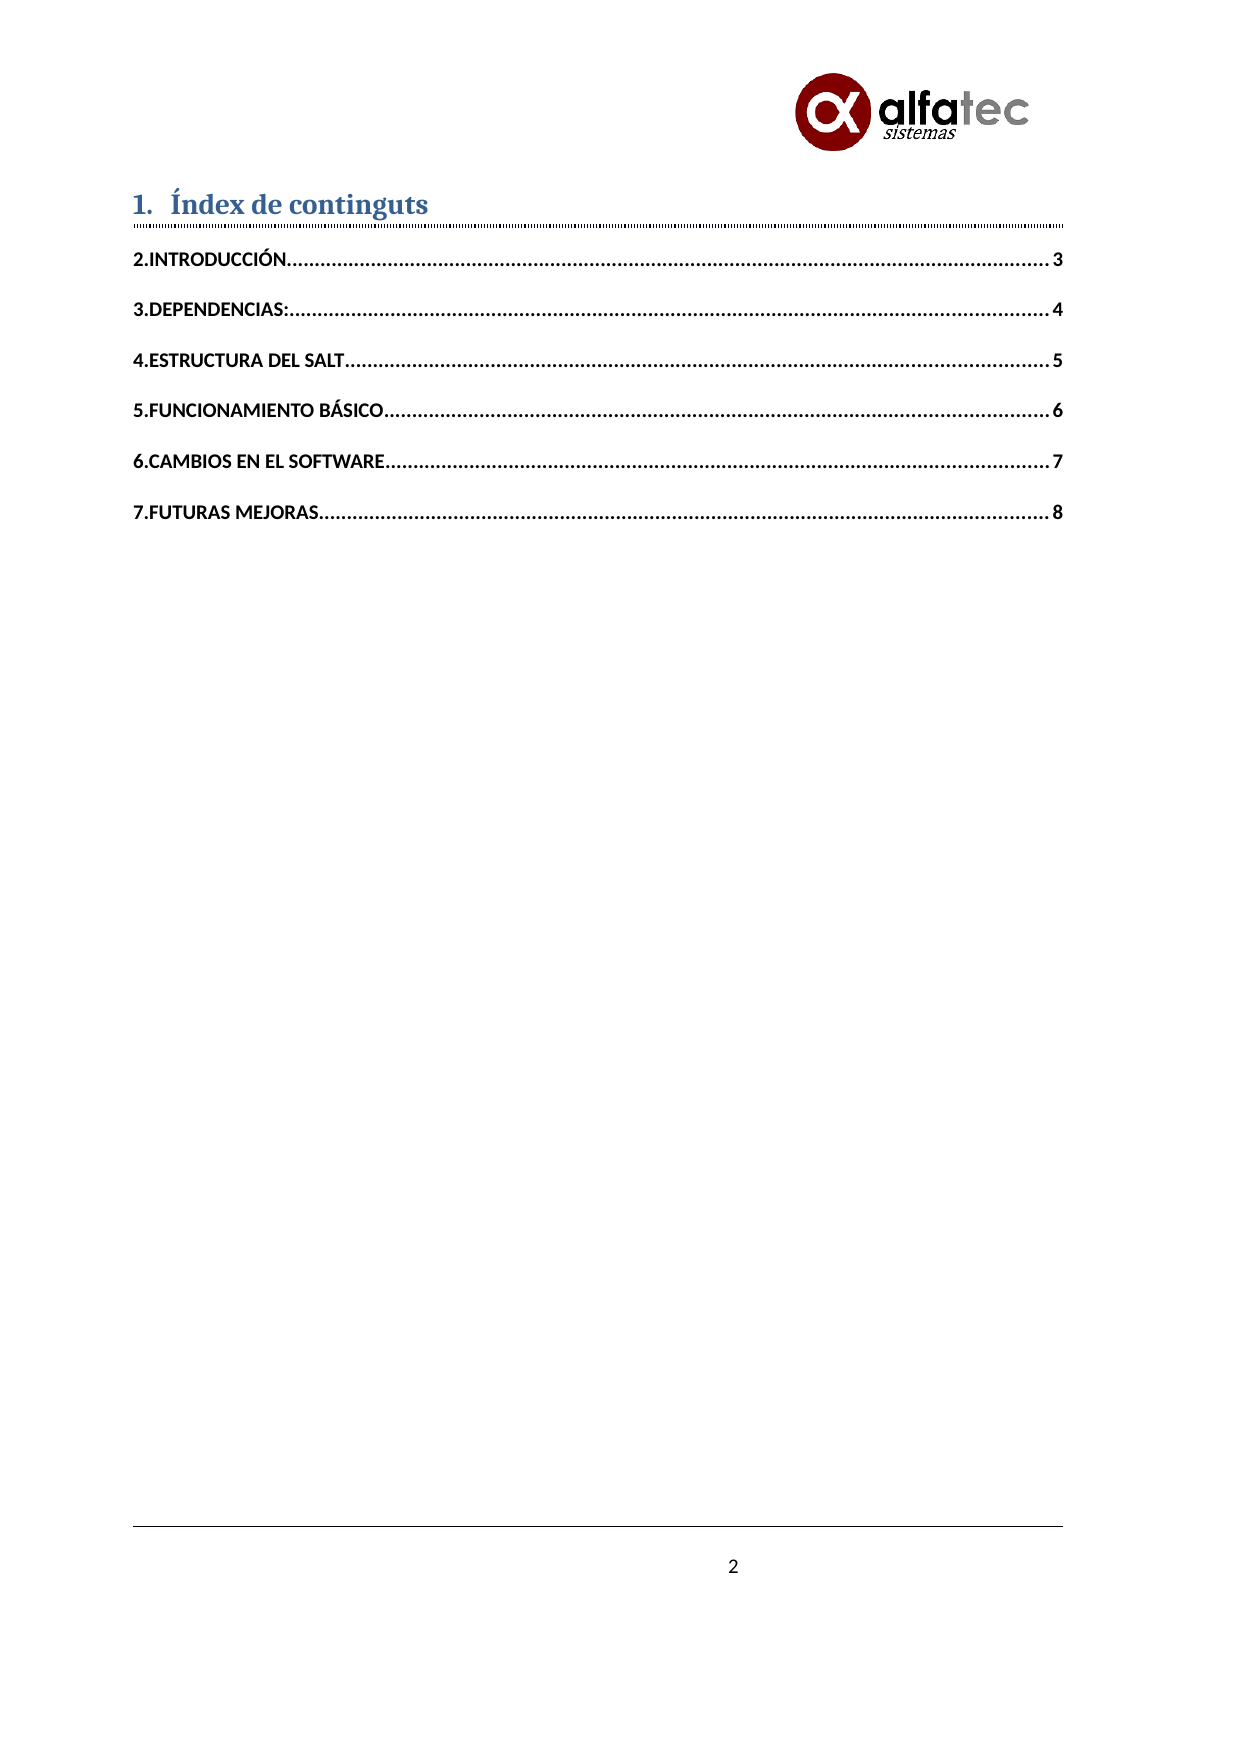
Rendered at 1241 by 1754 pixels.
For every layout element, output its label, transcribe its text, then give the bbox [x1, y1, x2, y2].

text 5.Funcionamiento básico 6 [133, 398, 1063, 423]
text 3.Dependencias: 4 [133, 296, 1063, 322]
text 4.Estructura del SALT 5 [133, 347, 1063, 372]
subtitle Índex de continguts [133, 188, 1063, 228]
text 6.Cambios en el Software 7 [133, 448, 1063, 474]
picture [795, 73, 1031, 151]
text 2.Introducción 3 [133, 246, 1063, 271]
text 7.Futuras mejoras 8 [133, 499, 1063, 524]
